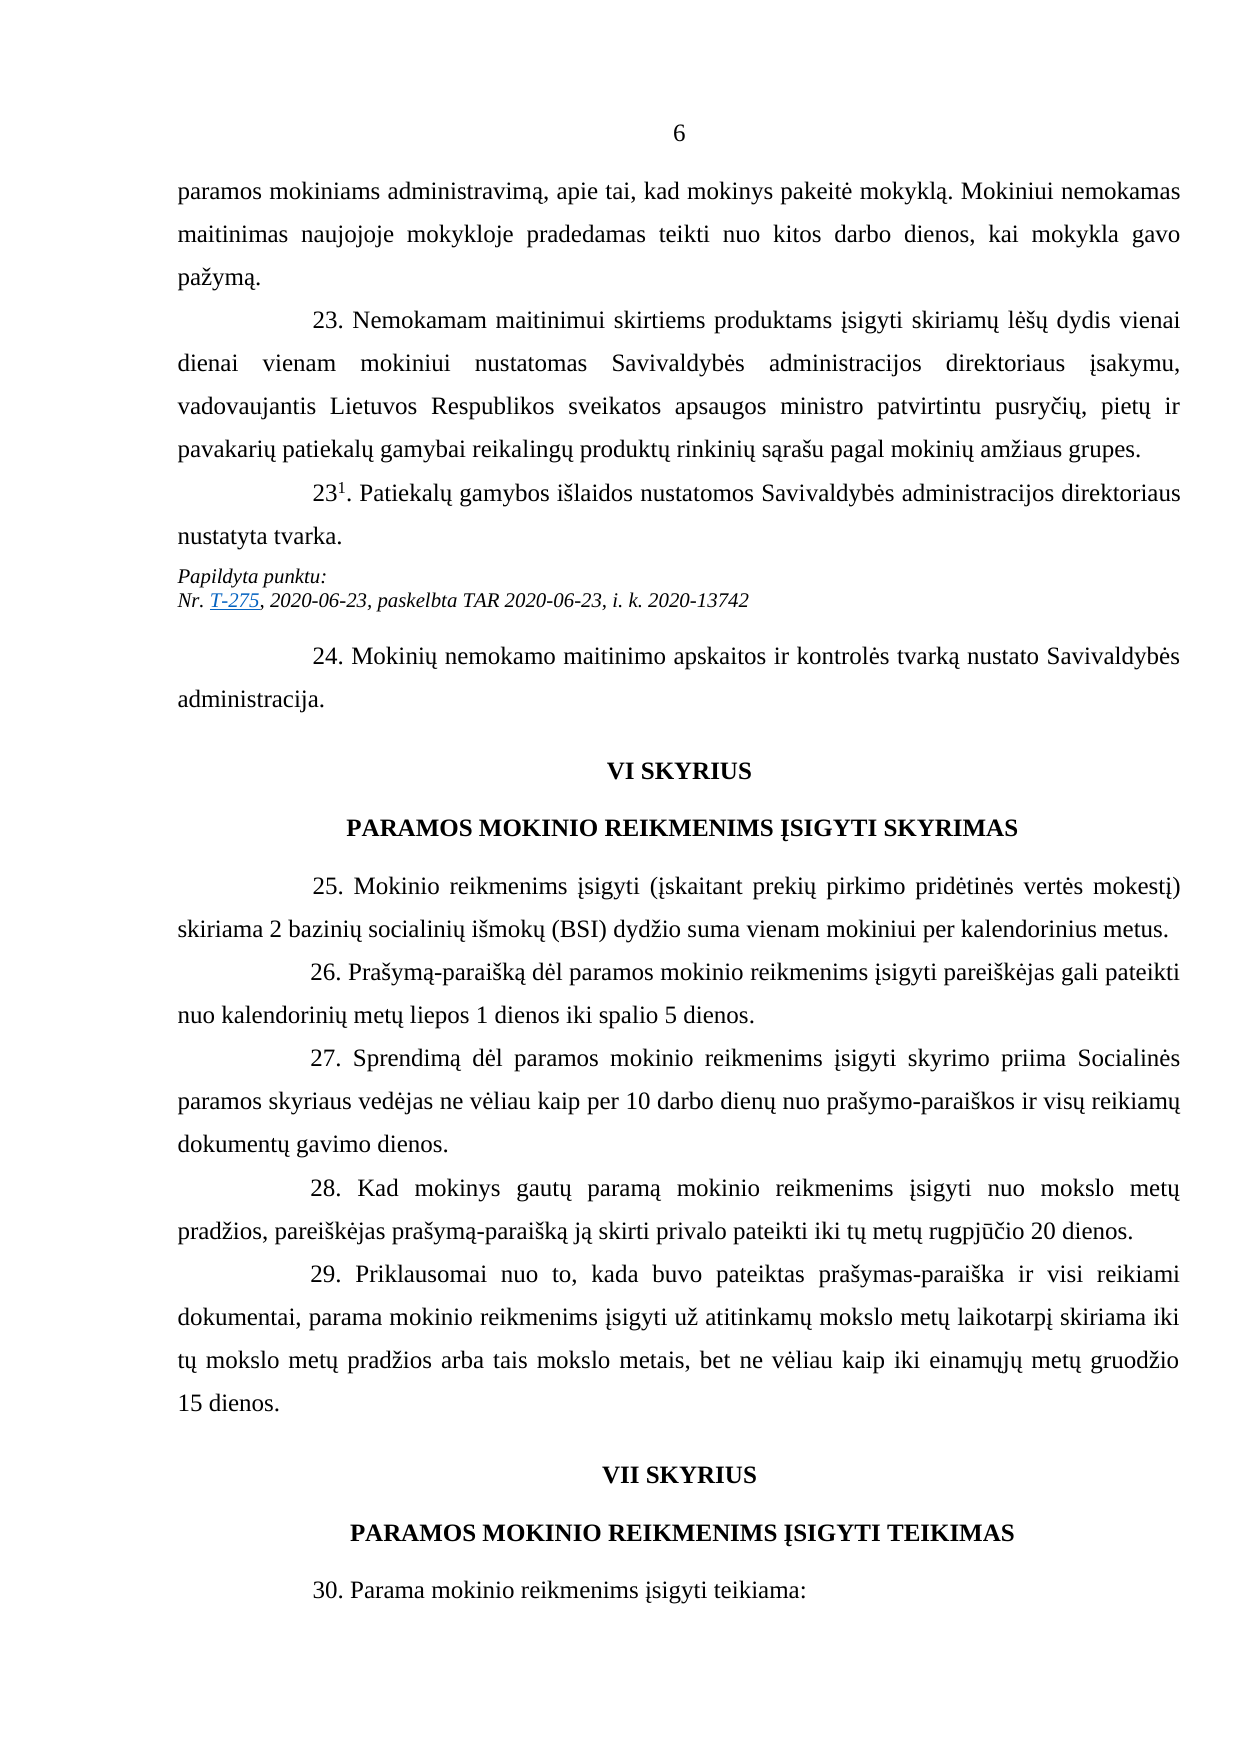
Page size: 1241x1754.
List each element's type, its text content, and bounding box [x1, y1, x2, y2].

text PARAMOS MOKINIO REIKMENIMS ĮSIGYTI TEIKIMAS [177, 1518, 1181, 1546]
text 27. Sprendimą dėl paramos mokinio reikmenims įsigyti skyrimo priima Socialinės paramos skyriaus vedėjas ne vėliau kaip per 10 darbo dienų nuo prašymo-paraiškos ir visų reikiamų dokumentų gavimo dienos. [177, 1043, 1181, 1158]
text 231. Patiekalų gamybos išlaidos nustatomos Savivaldybės administracijos direktoriaus nustatyta tvarka. [177, 478, 1181, 549]
text 30. Parama mokinio reikmenims įsigyti teikiama: [177, 1575, 1181, 1604]
text 29. Priklausomai nuo to, kada buvo pateiktas prašymas-paraiška ir visi reikiami dokumentai, parama mokinio reikmenims įsigyti už atitinkamų mokslo metų laikotarpį skiriama iki tų mokslo metų pradžios arba tais mokslo metais, bet ne vėliau kaip iki einamųjų metų gruodžio 15 dienos. [177, 1259, 1181, 1417]
text Papildyta punktu: [177, 564, 1181, 588]
text 24. Mokinių nemokamo maitinimo apskaitos ir kontrolės tvarką nustato Savivaldybės administracija. [177, 641, 1181, 713]
text PARAMOS MOKINIO REIKMENIMS ĮSIGYTI SKYRIMAS [177, 813, 1181, 842]
text 23. Nemokamam maitinimui skirtiems produktams įsigyti skiriamų lėšų dydis vienai dienai vienam mokiniui nustatomas Savivaldybės administracijos direktoriaus įsakymu, vadovaujantis Lietuvos Respublikos sveikatos apsaugos ministro patvirtintu pusryčių, pietų ir pavakarių patiekalų gamybai reikalingų produktų rinkinių sąrašu pagal mokinių amžiaus grupes. [177, 305, 1181, 463]
text Nr. T-275, 2020-06-23, paskelbta TAR 2020-06-23, i. k. 2020-13742 [177, 588, 1181, 612]
text 28. Kad mokinys gautų paramą mokinio reikmenims įsigyti nuo mokslo metų pradžios, pareiškėjas prašymą-paraišką ją skirti privalo pateikti iki tų metų rugpjūčio 20 dienos. [177, 1173, 1181, 1244]
text paramos mokiniams administravimą, apie tai, kad mokinys pakeitė mokyklą. Mokiniui nemokamas maitinimas naujojoje mokykloje pradedamas teikti nuo kitos darbo dienos, kai mokykla gavo pažymą. [177, 176, 1181, 291]
text 25. Mokinio reikmenims įsigyti (įskaitant prekių pirkimo pridėtinės vertės mokestį) skiriama 2 bazinių socialinių išmokų (BSI) dydžio suma vienam mokiniui per kalendorinius metus. [177, 871, 1181, 943]
text 26. Prašymą-paraišką dėl paramos mokinio reikmenims įsigyti pareiškėjas gali pateikti nuo kalendorinių metų liepos 1 dienos iki spalio 5 dienos. [177, 957, 1181, 1029]
text VI SKYRIUS [177, 756, 1181, 784]
text VII SKYRIUS [177, 1460, 1181, 1489]
